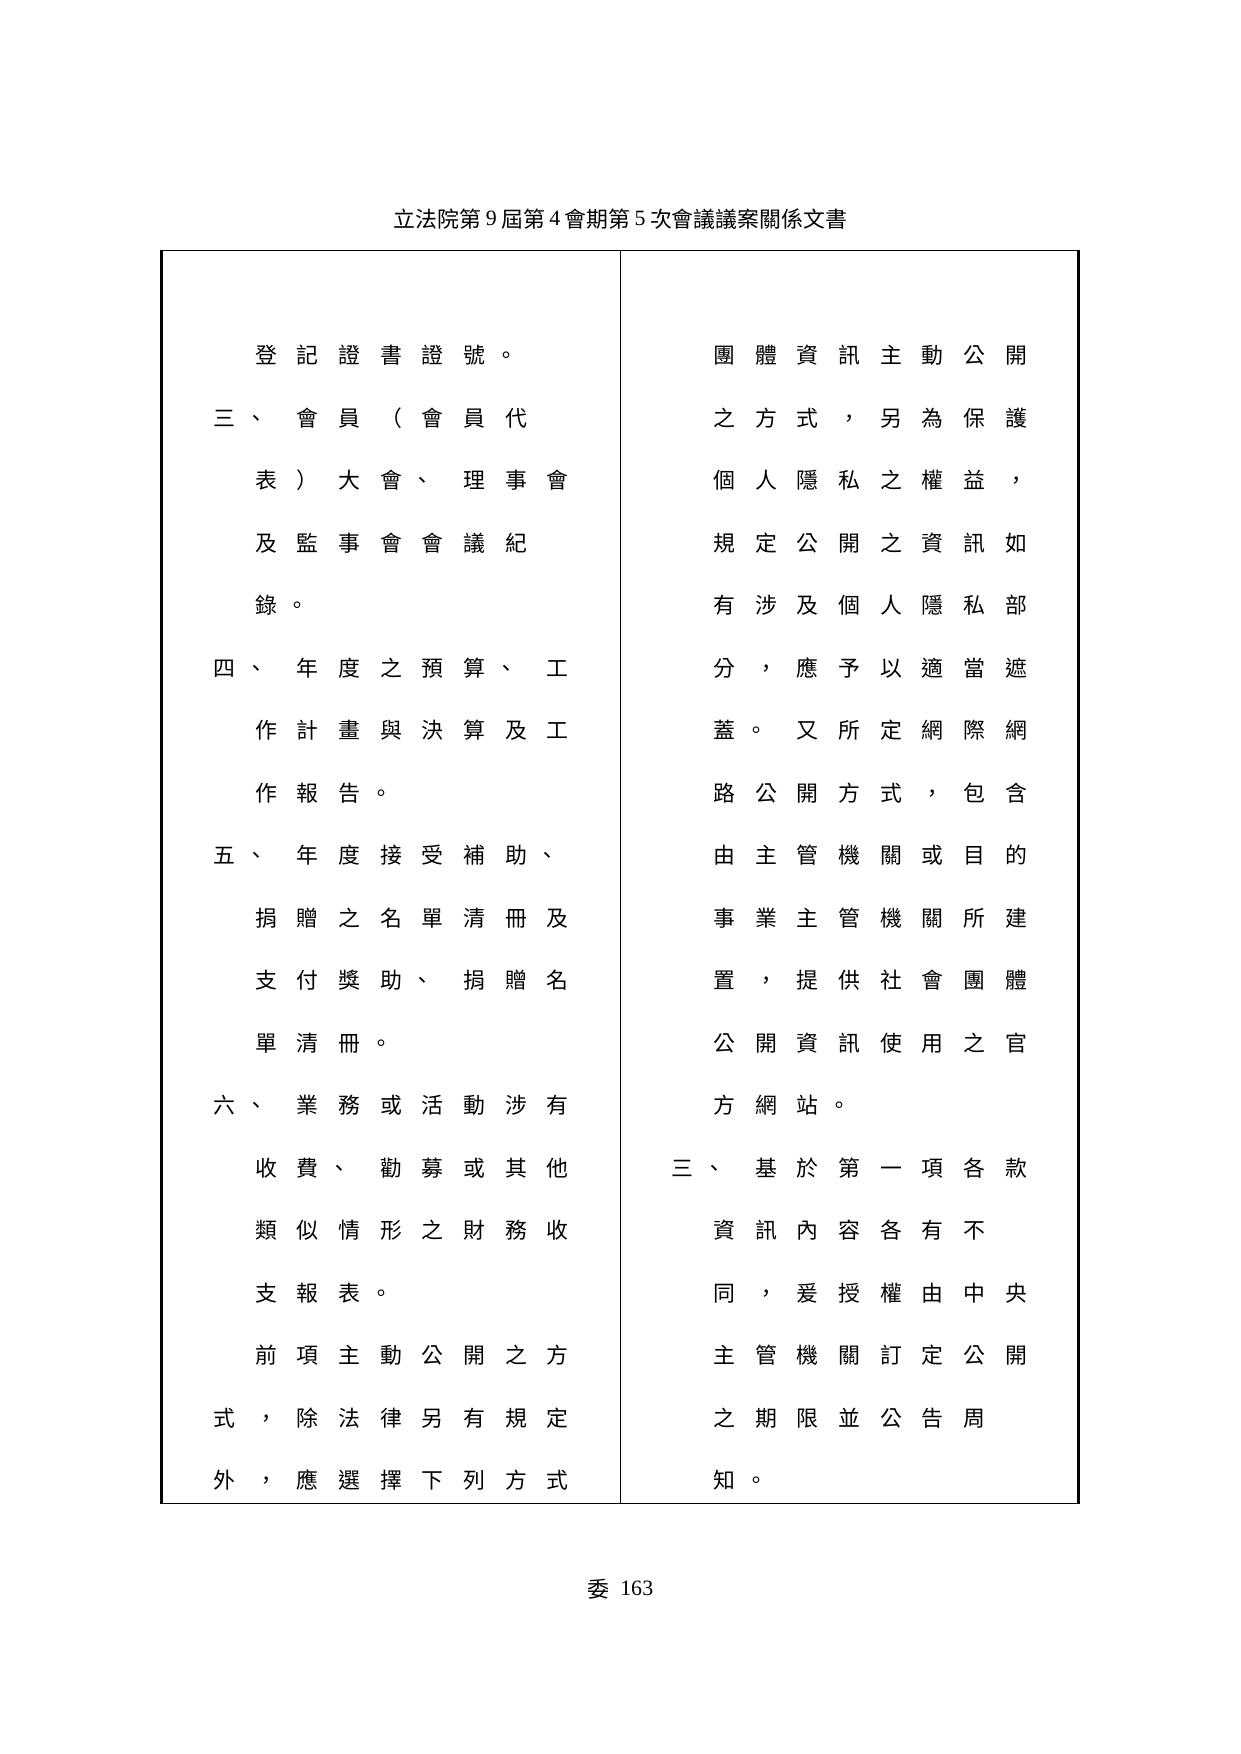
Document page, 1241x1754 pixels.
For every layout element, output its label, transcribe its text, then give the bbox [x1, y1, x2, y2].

table_cell 登記證書證號。 三、會員（會員代表）大會、理事會及監事會會議紀錄。 四、年度之預算、工作計畫與決算及工作報告。 五、年度接受補助、捐贈之名單清冊及支付獎助、捐贈名單清冊。 六、業務或活動涉有收費、勸募或其他類似情形之財務收支報表。 前項主動公開之方式，除法律另有規定外，應選擇下列方式 [163, 251, 620, 1503]
table_cell 團體資訊主動公開之方式，另為保護個人隱私之權益，規定公開之資訊如有涉及個人隱私部分，應予以適當遮蓋。又所定網際網路公開方式，包含由主管機關或目的事業主管機關所建置，提供社會團體公開資訊使用之官方網站。 三、基於第一項各款資訊內容各有不同，爰授權由中央主管機關訂定公開之期限並公告周知。 [621, 251, 1077, 1503]
